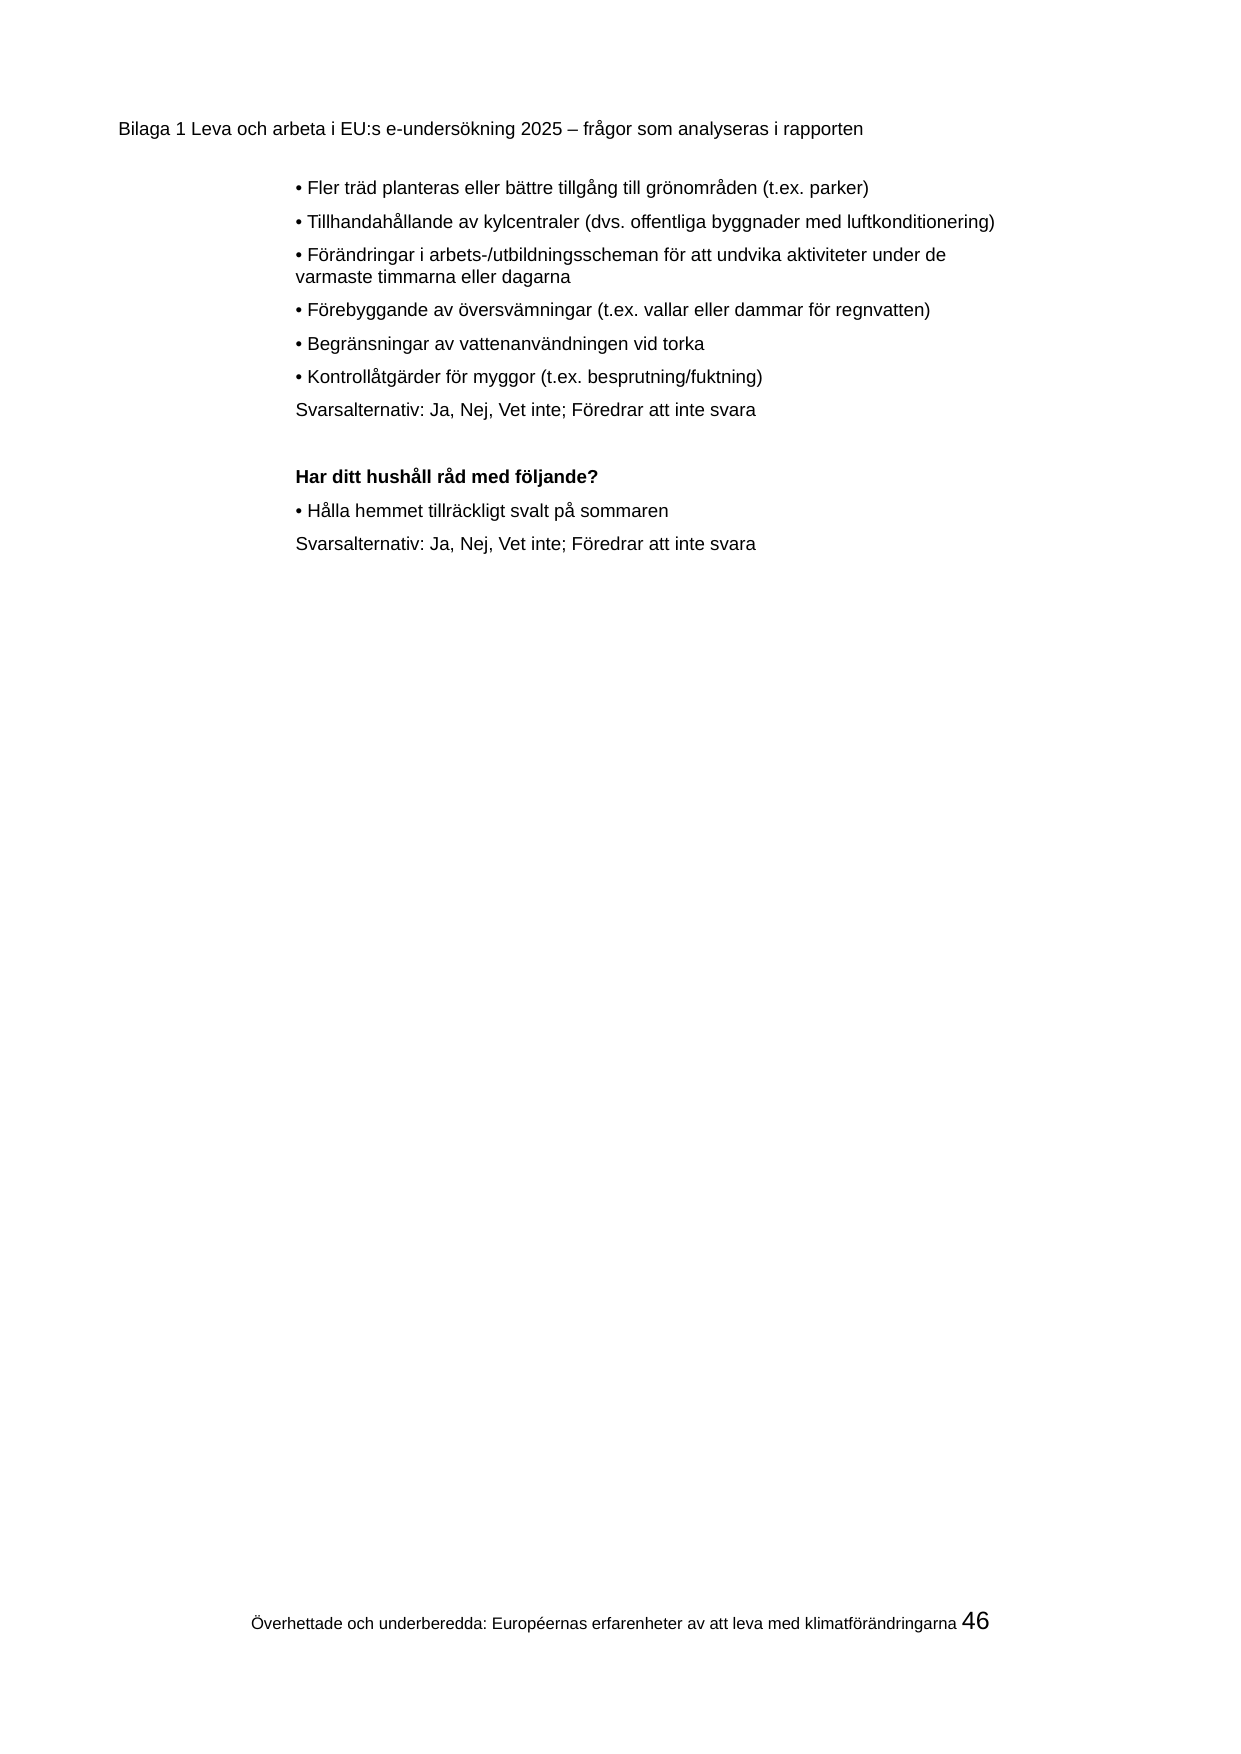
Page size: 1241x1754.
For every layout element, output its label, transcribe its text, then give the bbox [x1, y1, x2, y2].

text • Kontrollåtgärder för myggor (t.ex. besprutning/fuktning) [295, 366, 1022, 387]
text • Tillhandahållande av kylcentraler (dvs. offentliga byggnader med luftkonditionering) [295, 211, 1022, 232]
text Svarsalternativ: Ja, Nej, Vet inte; Föredrar att inte svara [295, 533, 1022, 554]
text • Hålla hemmet tillräckligt svalt på sommaren [295, 499, 1022, 521]
text • Fler träd planteras eller bättre tillgång till grönområden (t.ex. parker) [295, 177, 1022, 199]
text • Begränsningar av vattenanvändningen vid torka [295, 332, 1022, 354]
text • Förebyggande av översvämningar (t.ex. vallar eller dammar för regnvatten) [295, 299, 1022, 321]
text • Förändringar i arbets-/utbildningsscheman för att undvika aktiviteter under de varmaste timmarna eller dagarna [295, 244, 1022, 287]
text Svarsalternativ: Ja, Nej, Vet inte; Föredrar att inte svara [295, 399, 1022, 421]
text Har ditt hushåll råd med följande? [295, 466, 1022, 488]
